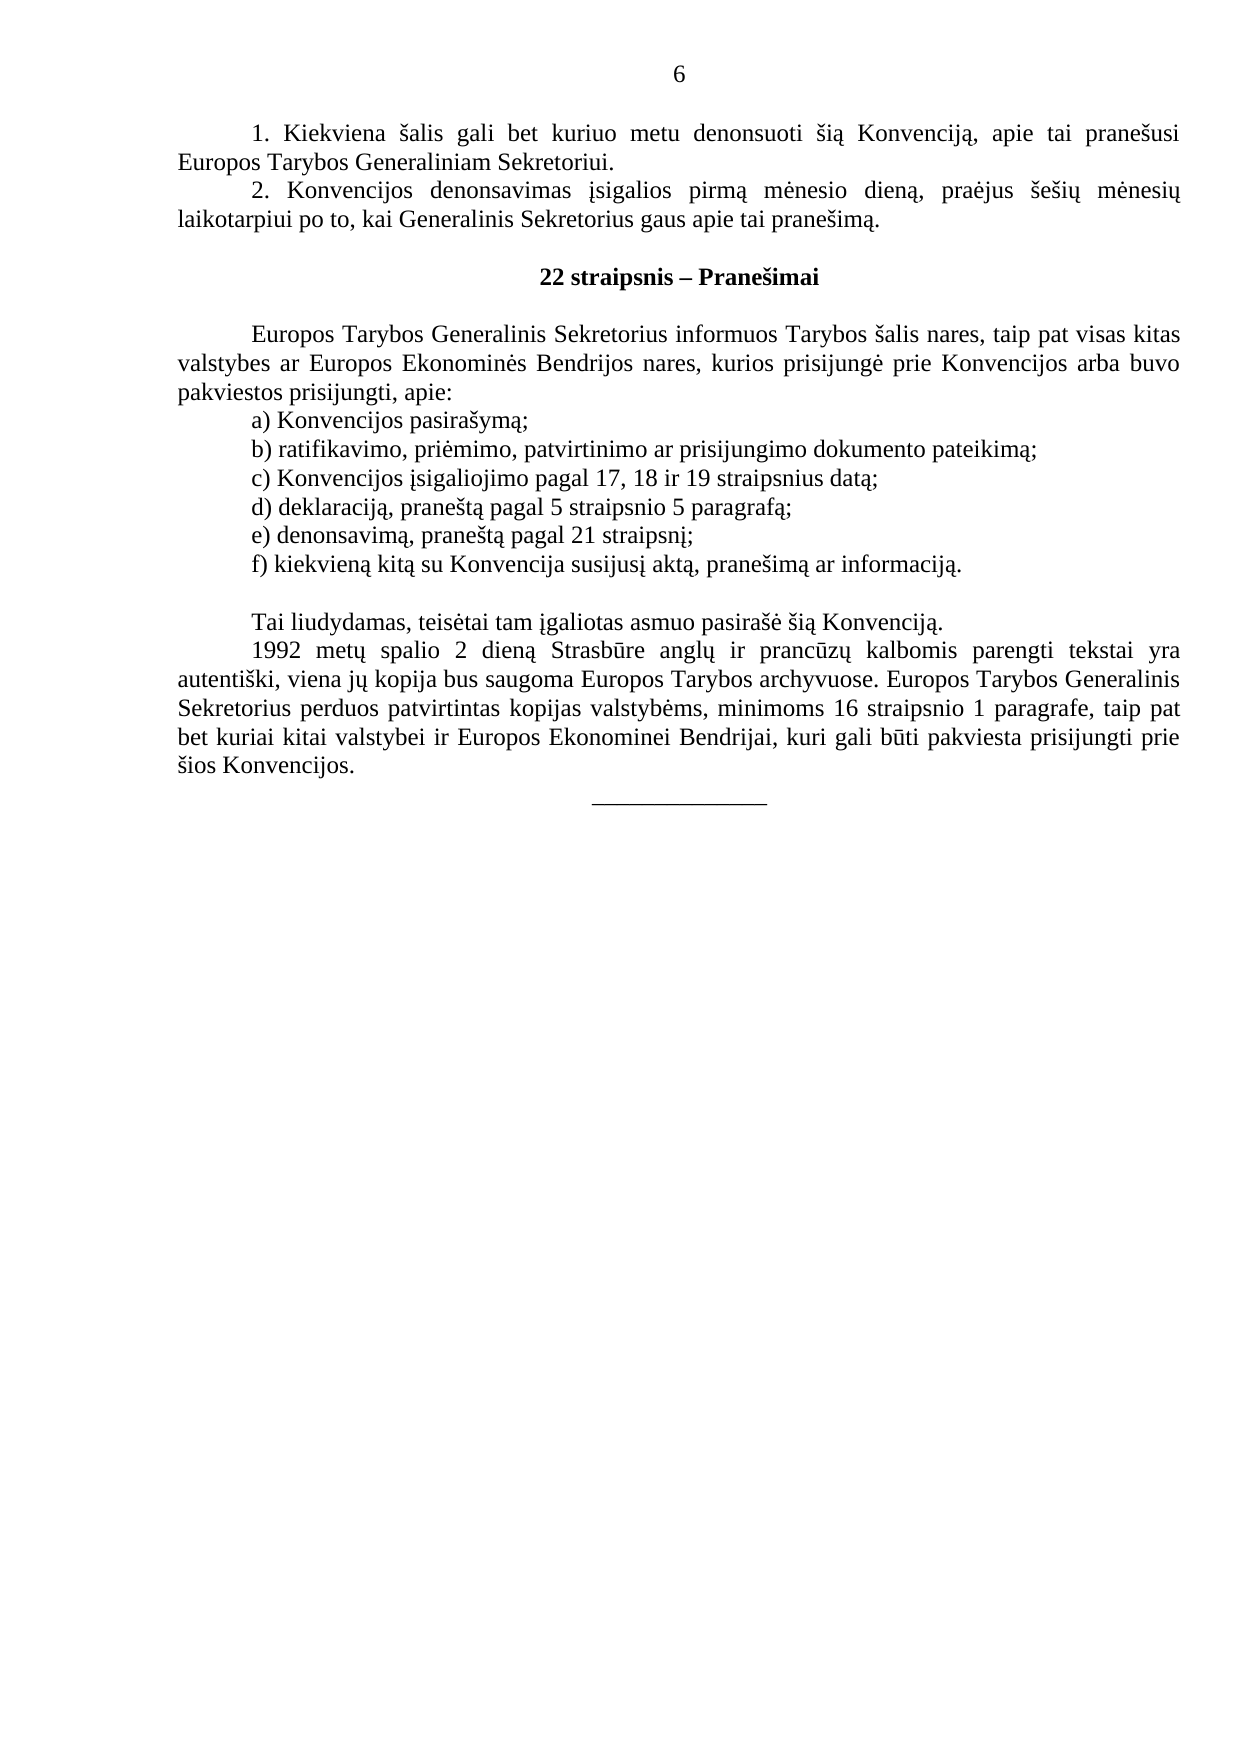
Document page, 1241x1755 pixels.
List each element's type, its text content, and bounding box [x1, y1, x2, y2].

text b) ratifikavimo, priėmimo, patvirtinimo ar prisijungimo dokumento pateikimą; [177, 434, 1181, 463]
text Tai liudydamas, teisėtai tam įgaliotas asmuo pasirašė šią Konvenciją. [177, 607, 1181, 636]
text ______________ [177, 779, 1181, 808]
text Europos Tarybos Generalinis Sekretorius informuos Tarybos šalis nares, taip pat visas kitas valstybes ar Europos Ekonominės Bendrijos nares, kurios prisijungė prie Konvencijos arba buvo pakviestos prisijungti, apie: [177, 319, 1181, 406]
text a) Konvencijos pasirašymą; [177, 406, 1181, 434]
text 1. Kiekviena šalis gali bet kuriuo metu denonsuoti šią Konvenciją, apie tai pranešusi Europos Tarybos Generaliniam Sekretoriui. [177, 118, 1181, 176]
text 1992 metų spalio 2 dieną Strasbūre anglų ir prancūzų kalbomis parengti tekstai yra autentiški, viena jų kopija bus saugoma Europos Tarybos archyvuose. Europos Tarybos Generalinis Sekretorius perduos patvirtintas kopijas valstybėms, minimoms 16 straipsnio 1 paragrafe, taip pat bet kuriai kitai valstybei ir Europos Ekonominei Bendrijai, kuri gali būti pakviesta prisijungti prie šios Konvencijos. [177, 636, 1181, 779]
text 2. Konvencijos denonsavimas įsigalios pirmą mėnesio dieną, praėjus šešių mėnesių laikotarpiui po to, kai Generalinis Sekretorius gaus apie tai pranešimą. [177, 176, 1181, 233]
text f) kiekvieną kitą su Konvencija susijusį aktą, pranešimą ar informaciją. [177, 549, 1181, 578]
text 22 straipsnis – Pranešimai [177, 262, 1181, 291]
text e) denonsavimą, praneštą pagal 21 straipsnį; [177, 521, 1181, 549]
text c) Konvencijos įsigaliojimo pagal 17, 18 ir 19 straipsnius datą; [177, 463, 1181, 492]
text d) deklaraciją, praneštą pagal 5 straipsnio 5 paragrafą; [177, 492, 1181, 521]
